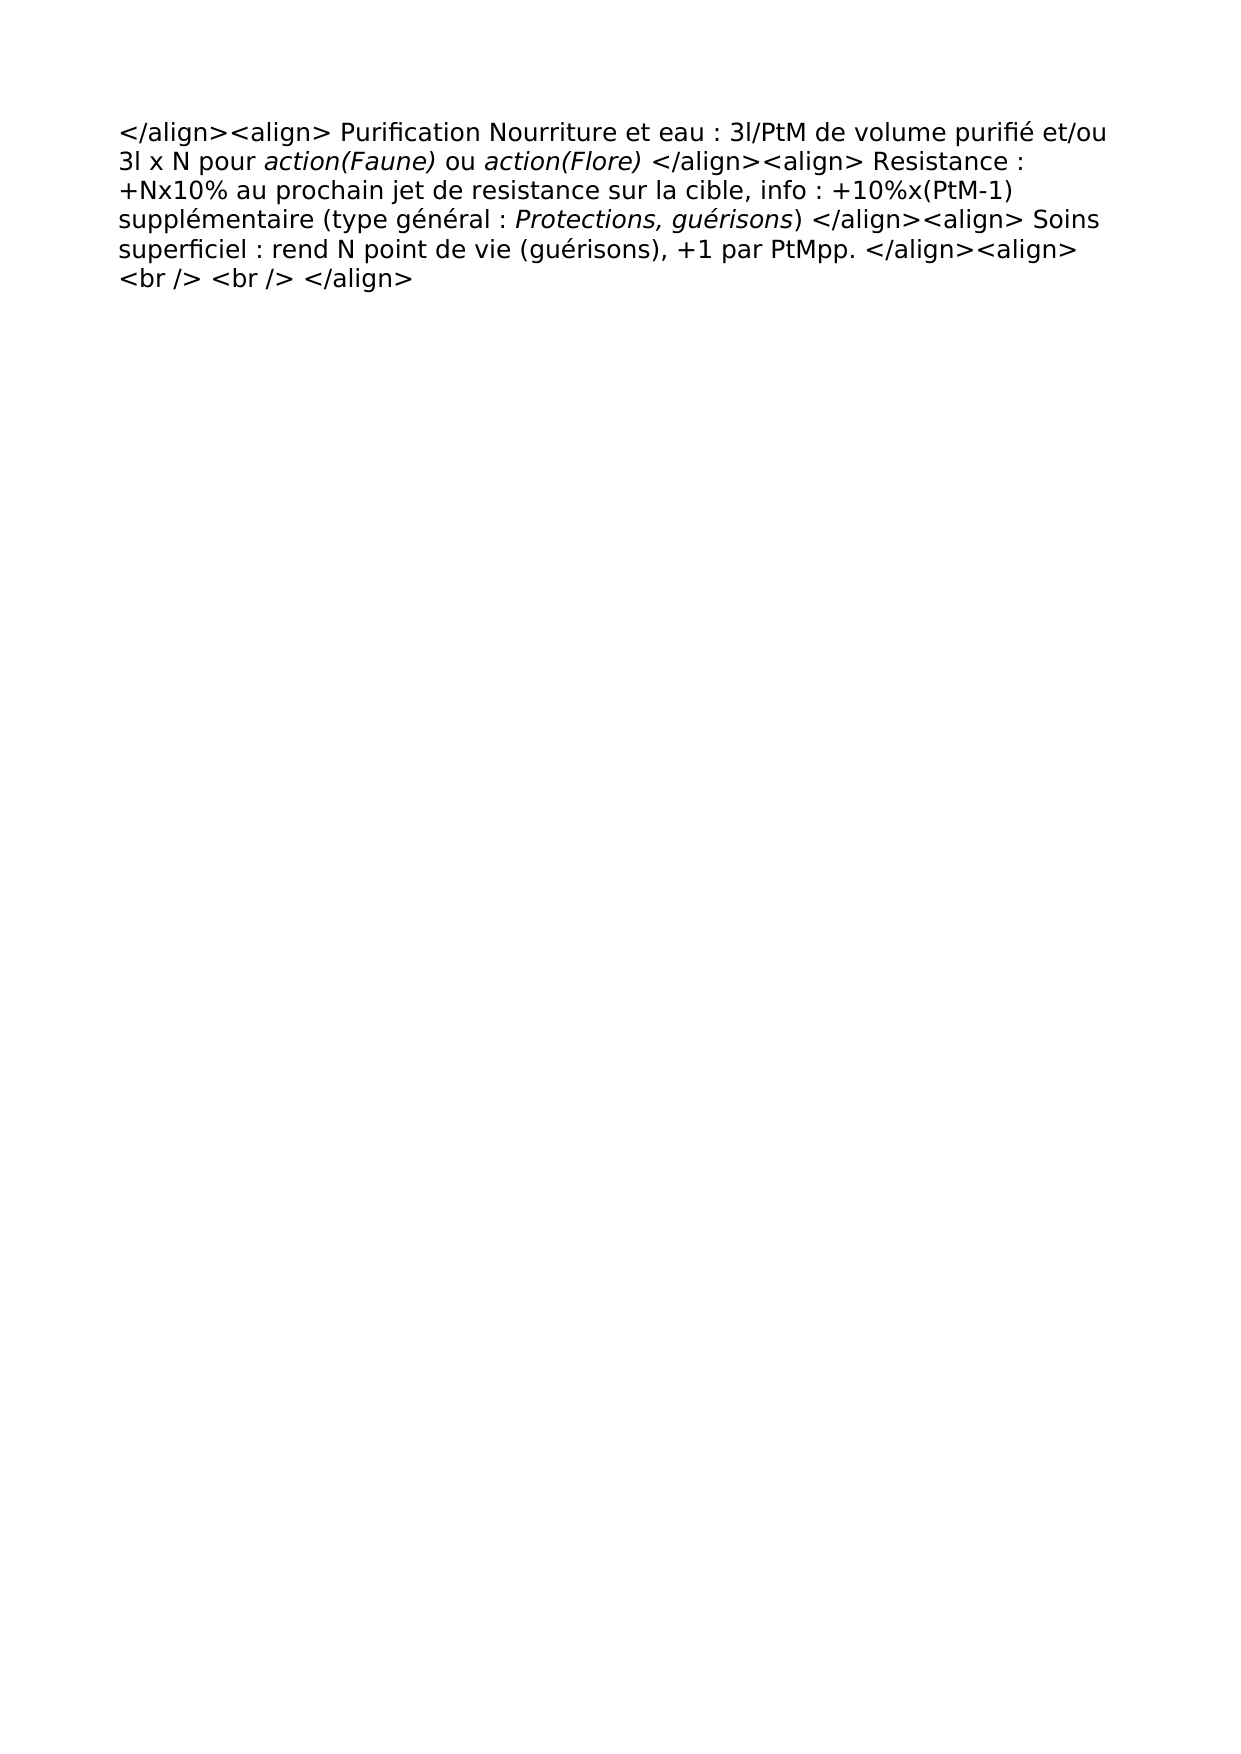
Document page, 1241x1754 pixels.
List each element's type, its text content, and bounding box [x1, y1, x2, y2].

text </align><align> Purification Nourriture et eau : 3l/PtM de volume purifié et/ou 3l x N pour action(Faune) ou action(Flore) </align><align> Resistance : +Nx10% au prochain jet de resistance sur la cible, info : +10%x(PtM-1) supplémentaire (type général : Protections, guérisons) </align><align> Soins superficiel : rend N point de vie (guérisons), +1 par PtMpp. </align><align> <br /> <br /> </align> [118, 118, 1122, 293]
